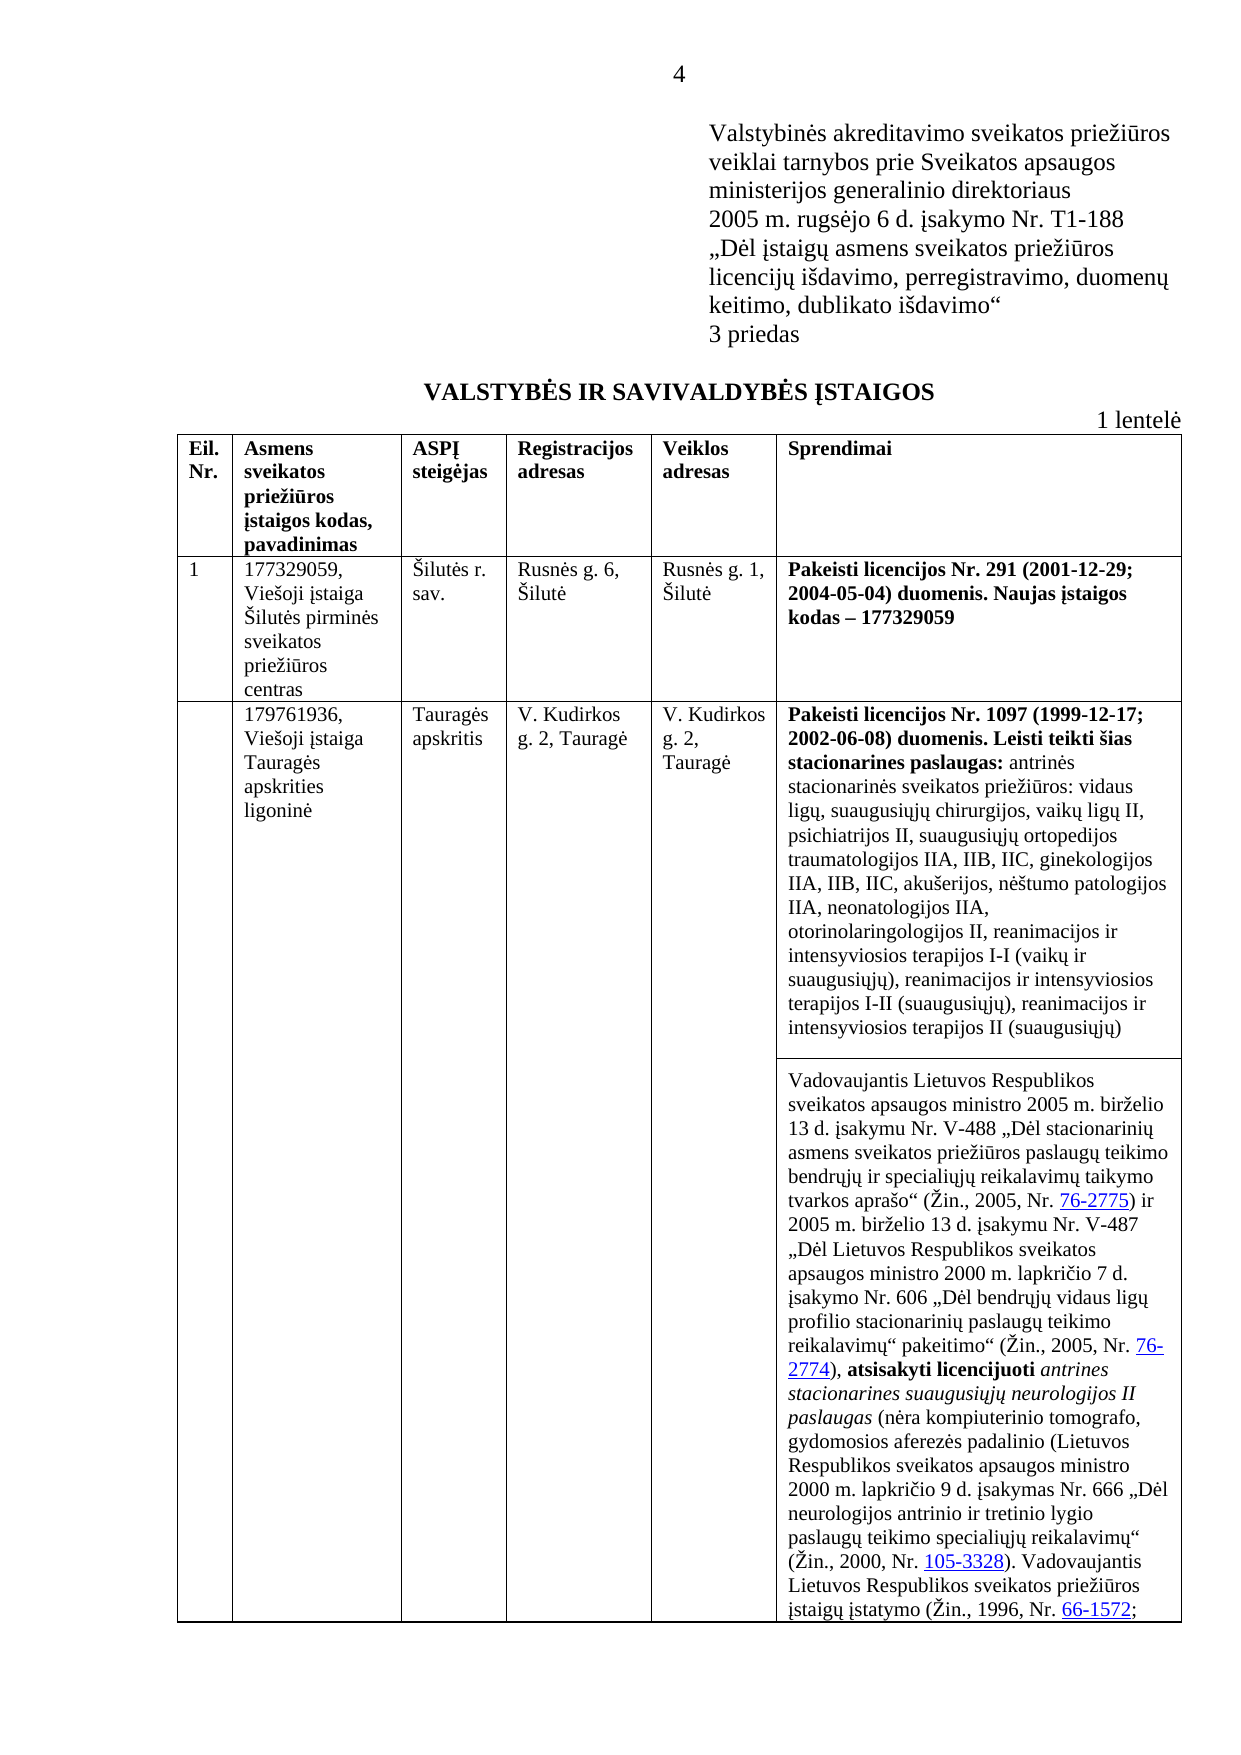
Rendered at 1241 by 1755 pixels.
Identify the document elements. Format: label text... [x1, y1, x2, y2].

table_cell 177329059, Viešoji įstaiga Šilutės pirminės sveikatos priežiūros centras [233, 557, 401, 701]
text veiklai tarnybos prie Sveikatos apsaugos [177, 147, 1181, 176]
table_cell Šilutės r. sav. [402, 557, 506, 701]
table_header Sprendimai [777, 435, 1181, 556]
table_cell V. Kudirkos g. 2, Tauragė [507, 702, 651, 1621]
text licencijų išdavimo, perregistravimo, duomenų [177, 262, 1181, 291]
table_cell V. Kudirkos g. 2, Tauragė [652, 702, 776, 1621]
text Valstybinės akreditavimo sveikatos priežiūros [177, 118, 1181, 147]
table_cell Tauragės apskritis [402, 702, 506, 1621]
table_cell Rusnės g. 6, Šilutė [507, 557, 651, 701]
text „Dėl įstaigų asmens sveikatos priežiūros [177, 233, 1181, 262]
table_cell Vadovaujantis Lietuvos Respublikos sveikatos apsaugos ministro 2005 m. birželio 13 d. įsakymu Nr. V-488 „Dėl stacionarinių asmens sveikatos priežiūros paslaugų teikimo bendrųjų ir specialiųjų reikalavimų taikymo tvarkos aprašo“ (Žin., 2005, Nr. 76-2775) ir 2005 m. birželio 13 d. įsakymu Nr. V-487 „Dėl Lietuvos Respublikos sveikatos apsaugos ministro 2000 m. lapkričio 7 d. įsakymo Nr. 606 „Dėl bendrųjų vidaus ligų profilio stacionarinių paslaugų teikimo reikalavimų“ pakeitimo“ (Žin., 2005, Nr. 76-2774), atsisakyti licencijuoti antrines stacionarines suaugusiųjų neurologijos II paslaugas (nėra kompiuterinio tomografo, gydomosios aferezės padalinio (Lietuvos Respublikos sveikatos apsaugos ministro 2000 m. lapkričio 9 d. įsakymas Nr. 666 „Dėl neurologijos antrinio ir tretinio lygio paslaugų teikimo specialiųjų reikalavimų“ (Žin., 2000, Nr. 105-3328). Vadovaujantis Lietuvos Respublikos sveikatos priežiūros įstaigų įstatymo (Žin., 1996, Nr. 66-1572; [777, 1059, 1181, 1621]
text keitimo, dublikato išdavimo“ [177, 291, 1181, 319]
table_cell Rusnės g. 1, Šilutė [652, 557, 776, 701]
table_cell 1 [178, 557, 232, 701]
text VALSTYBĖS IR SAVIVALDYBĖS ĮSTAIGOS [177, 377, 1181, 406]
table_header Veiklos adresas [652, 435, 776, 556]
table_cell Pakeisti licencijos Nr. 291 (2001-12-29; 2004-05-04) duomenis. Naujas įstaigos kodas – 177329059 [777, 557, 1181, 701]
text 3 priedas [177, 319, 1181, 348]
table_cell 179761936, Viešoji įstaiga Tauragės apskrities ligoninė [233, 702, 401, 1621]
table_header ASPĮ steigėjas [402, 435, 506, 556]
text ministerijos generalinio direktoriaus [177, 176, 1181, 204]
table_header Eil. Nr. [178, 435, 232, 556]
text 2005 m. rugsėjo 6 d. įsakymo Nr. T1-188 [177, 204, 1181, 233]
text 1 lentelė [177, 406, 1181, 434]
table_cell Pakeisti licencijos Nr. 1097 (1999-12-17; 2002-06-08) duomenis. Leisti teikti šias stacionarines paslaugas: antrinės stacionarinės sveikatos priežiūros: vidaus ligų, suaugusiųjų chirurgijos, vaikų ligų II, psichiatrijos II, suaugusiųjų ortopedijos traumatologijos IIA, IIB, IIC, ginekologijos IIA, IIB, IIC, akušerijos, nėštumo patologijos IIA, neonatologijos IIA, otorinolaringologijos II, reanimacijos ir intensyviosios terapijos I-I (vaikų ir suaugusiųjų), reanimacijos ir intensyviosios terapijos I-II (suaugusiųjų), reanimacijos ir intensyviosios terapijos II (suaugusiųjų) [777, 702, 1181, 1057]
table_cell [178, 702, 232, 1621]
table_header Asmens sveikatos priežiūros įstaigos kodas, pavadinimas [233, 435, 401, 556]
table_header Registracijos adresas [507, 435, 651, 556]
